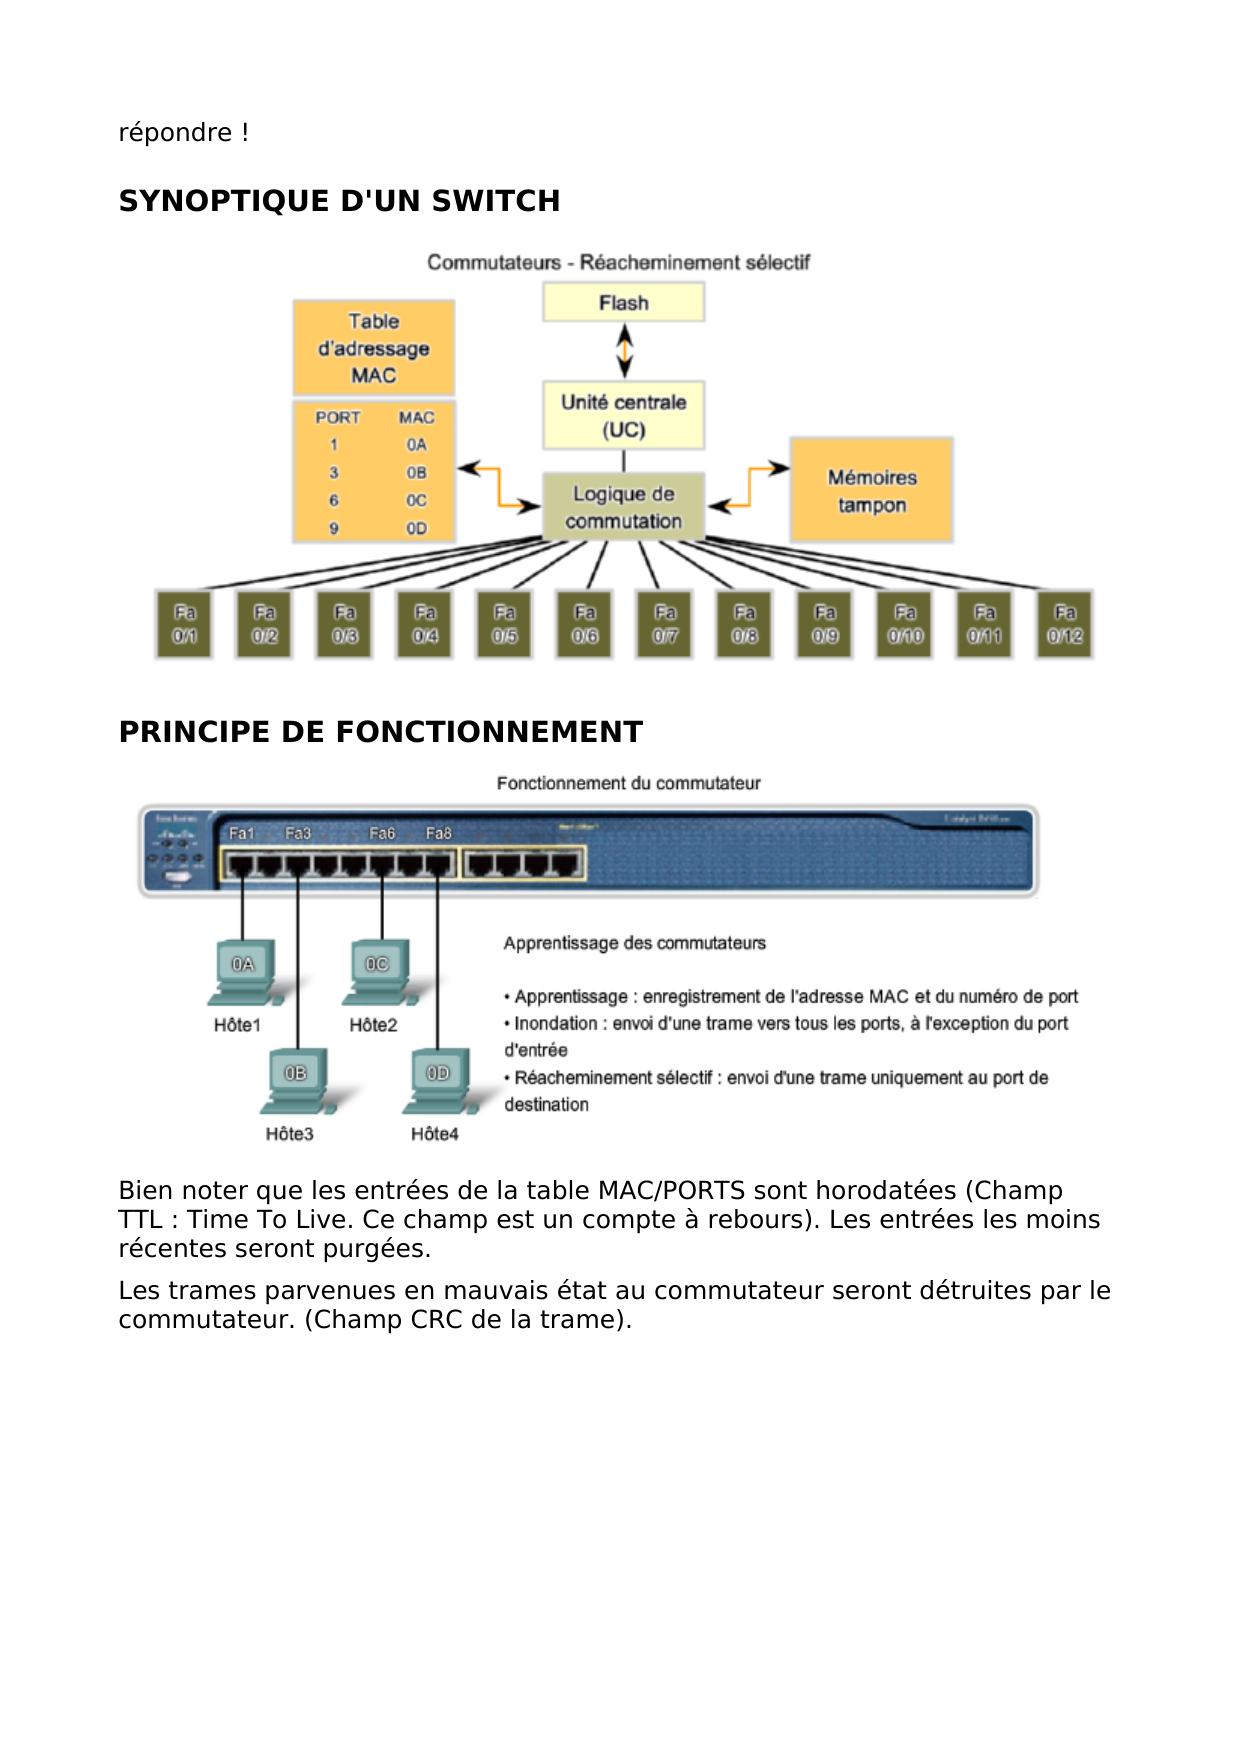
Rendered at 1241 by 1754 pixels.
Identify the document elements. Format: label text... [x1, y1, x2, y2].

picture [118, 761, 1123, 1164]
subtitle SYNOPTIQUE D'UN SWITCH [118, 185, 1122, 219]
text Bien noter que les entrées de la table MAC/PORTS sont horodatées (Champ TTL : Time To Live. Ce champ est un compte à rebours). Les entrées les moins récentes seront purgées. [118, 1176, 1122, 1263]
text Les trames parvenues en mauvais état au commutateur seront détruites par le commutateur. (Champ CRC de la trame). [118, 1276, 1122, 1334]
text répondre ! [118, 118, 1122, 147]
subtitle PRINCIPE DE FONCTIONNEMENT [118, 715, 1122, 749]
picture [118, 231, 1123, 678]
